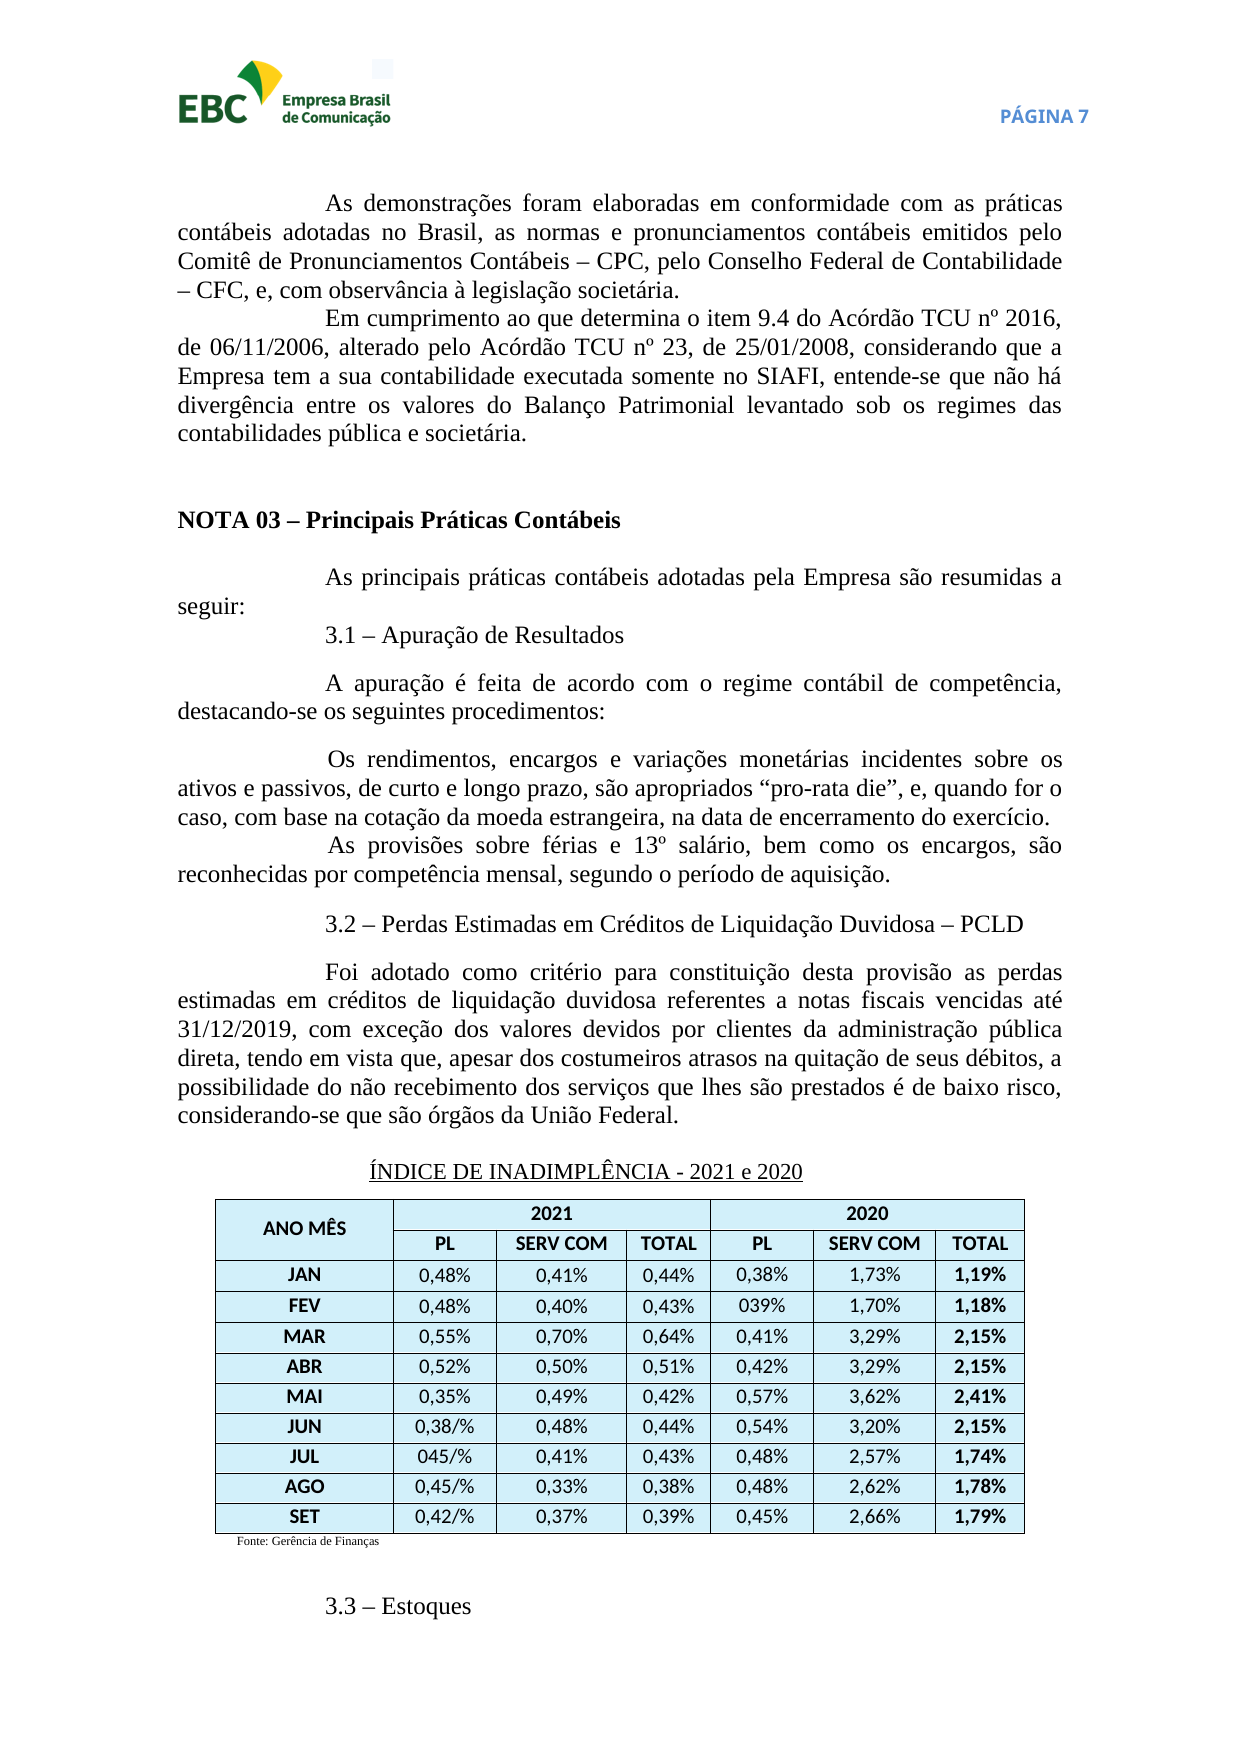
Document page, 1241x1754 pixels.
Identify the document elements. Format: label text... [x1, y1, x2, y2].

table_cell AGO [216, 1474, 393, 1502]
table_cell 0,48% [394, 1292, 496, 1322]
table_cell 1,73% [814, 1261, 935, 1291]
table_cell JAN [216, 1261, 393, 1291]
table_cell 0,45/% [394, 1474, 496, 1502]
text Foi adotado como critério para constituição desta provisão as perdas estimadas em créditos de liquidação duvidosa referentes a notas fiscais vencidas até 31/12/2019, com exceção dos valores devidos por clientes da administração pública direta, tendo em vista que, apesar dos costumeiros atrasos na quitação de seus débitos, a possibilidade do não recebimento dos serviços que lhes são prestados é de baixo risco, considerando-se que são órgãos da União Federal. [177, 957, 1063, 1129]
text 3.3 – Estoques [177, 1591, 1063, 1620]
table_cell JUN [216, 1414, 393, 1442]
table_cell 039% [711, 1292, 813, 1322]
table_cell SERV COM [497, 1231, 626, 1260]
table_cell 1,18% [936, 1292, 1024, 1322]
table_cell 0,43% [627, 1444, 710, 1472]
table_cell 0,44% [627, 1261, 710, 1291]
table_cell 0,43% [627, 1292, 710, 1322]
text ÍNDICE DE INADIMPLÊNCIA - 2021 e 2020 [177, 1158, 1063, 1184]
table_cell 3,29% [814, 1323, 935, 1352]
table_header 2021 [394, 1200, 710, 1229]
table_cell 0,57% [711, 1384, 813, 1412]
table_cell 0,38/% [394, 1414, 496, 1442]
table_cell MAR [216, 1323, 393, 1352]
table_cell ABR [216, 1354, 393, 1382]
table_cell 1,78% [936, 1474, 1024, 1502]
table_cell 0,41% [497, 1261, 626, 1291]
table_cell 2,15% [936, 1414, 1024, 1442]
table_cell 0,48% [497, 1414, 626, 1442]
table_cell 0,50% [497, 1354, 626, 1382]
table_cell FEV [216, 1292, 393, 1322]
table_cell MAI [216, 1384, 393, 1412]
table_cell SET [216, 1504, 393, 1532]
text A apuração é feita de acordo com o regime contábil de competência, destacando-se os seguintes procedimentos: [177, 668, 1063, 725]
text 3.1 – Apuração de Resultados [177, 620, 1063, 648]
table_cell 0,64% [627, 1323, 710, 1352]
table_cell PL [394, 1231, 496, 1260]
table_cell 0,70% [497, 1323, 626, 1352]
table_cell 0,41% [497, 1444, 626, 1472]
table_cell 3,20% [814, 1414, 935, 1442]
table_cell 1,19% [936, 1261, 1024, 1291]
table_cell 1,74% [936, 1444, 1024, 1472]
table_cell 0,42/% [394, 1504, 496, 1532]
table_cell TOTAL [627, 1231, 710, 1260]
text Fonte: Gerência de Finanças [177, 1533, 1063, 1548]
table_cell 3,29% [814, 1354, 935, 1382]
table_cell 2,66% [814, 1504, 935, 1532]
table_cell 2,57% [814, 1444, 935, 1472]
table_cell 0,37% [497, 1504, 626, 1532]
text As provisões sobre férias e 13º salário, bem como os encargos, são reconhecidas por competência mensal, segundo o período de aquisição. [177, 831, 1063, 888]
table_cell JUL [216, 1444, 393, 1472]
text Em cumprimento ao que determina o item 9.4 do Acórdão TCU nº 2016, de 06/11/2006, alterado pelo Acórdão TCU nº 23, de 25/01/2008, considerando que a Empresa tem a sua contabilidade executada somente no SIAFI, entende-se que não há divergência entre os valores do Balanço Patrimonial levantado sob os regimes das contabilidades pública e societária. [177, 303, 1063, 447]
text As demonstrações foram elaboradas em conformidade com as práticas contábeis adotadas no Brasil, as normas e pronunciamentos contábeis emitidos pelo Comitê de Pronunciamentos Contábeis – CPC, pelo Conselho Federal de Contabilidade – CFC, e, com observância à legislação societária. [177, 188, 1063, 303]
table_cell PL [711, 1231, 813, 1260]
table_cell 0,33% [497, 1474, 626, 1502]
table_cell 1,79% [936, 1504, 1024, 1532]
table_cell 0,49% [497, 1384, 626, 1412]
table_cell 0,51% [627, 1354, 710, 1382]
table_cell 2,41% [936, 1384, 1024, 1412]
table_cell 0,40% [497, 1292, 626, 1322]
table_cell 0,55% [394, 1323, 496, 1352]
table_cell TOTAL [936, 1231, 1024, 1260]
table_cell SERV COM [814, 1231, 935, 1260]
table_cell 2,15% [936, 1354, 1024, 1382]
table_cell 0,48% [394, 1261, 496, 1291]
table_cell 3,62% [814, 1384, 935, 1412]
table_cell 0,35% [394, 1384, 496, 1412]
table_cell 2,15% [936, 1323, 1024, 1352]
table_cell 045/% [394, 1444, 496, 1472]
text 3.2 – Perdas Estimadas em Créditos de Liquidação Duvidosa – PCLD [177, 909, 1063, 938]
table_header 2020 [711, 1200, 1024, 1229]
table_cell 0,42% [627, 1384, 710, 1412]
table_cell 1,70% [814, 1292, 935, 1322]
text NOTA 03 – Principais Práticas Contábeis [177, 505, 1063, 533]
table_cell 2,62% [814, 1474, 935, 1502]
table_cell 0,38% [627, 1474, 710, 1502]
text Os rendimentos, encargos e variações monetárias incidentes sobre os ativos e passivos, de curto e longo prazo, são apropriados “pro-rata die”, e, quando for o caso, com base na cotação da moeda estrangeira, na data de encerramento do exercício. [177, 744, 1063, 831]
table_header ANO MÊS [216, 1200, 393, 1260]
table_cell 0,44% [627, 1414, 710, 1442]
table_cell 0,45% [711, 1504, 813, 1532]
table_cell 0,54% [711, 1414, 813, 1442]
table_cell 0,42% [711, 1354, 813, 1382]
table_cell 0,48% [711, 1444, 813, 1472]
table_cell 0,41% [711, 1323, 813, 1352]
table_cell 0,39% [627, 1504, 710, 1532]
text As principais práticas contábeis adotadas pela Empresa são resumidas a seguir: [177, 562, 1063, 620]
table_cell 0,48% [711, 1474, 813, 1502]
table_cell 0,52% [394, 1354, 496, 1382]
table_cell 0,38% [711, 1261, 813, 1291]
